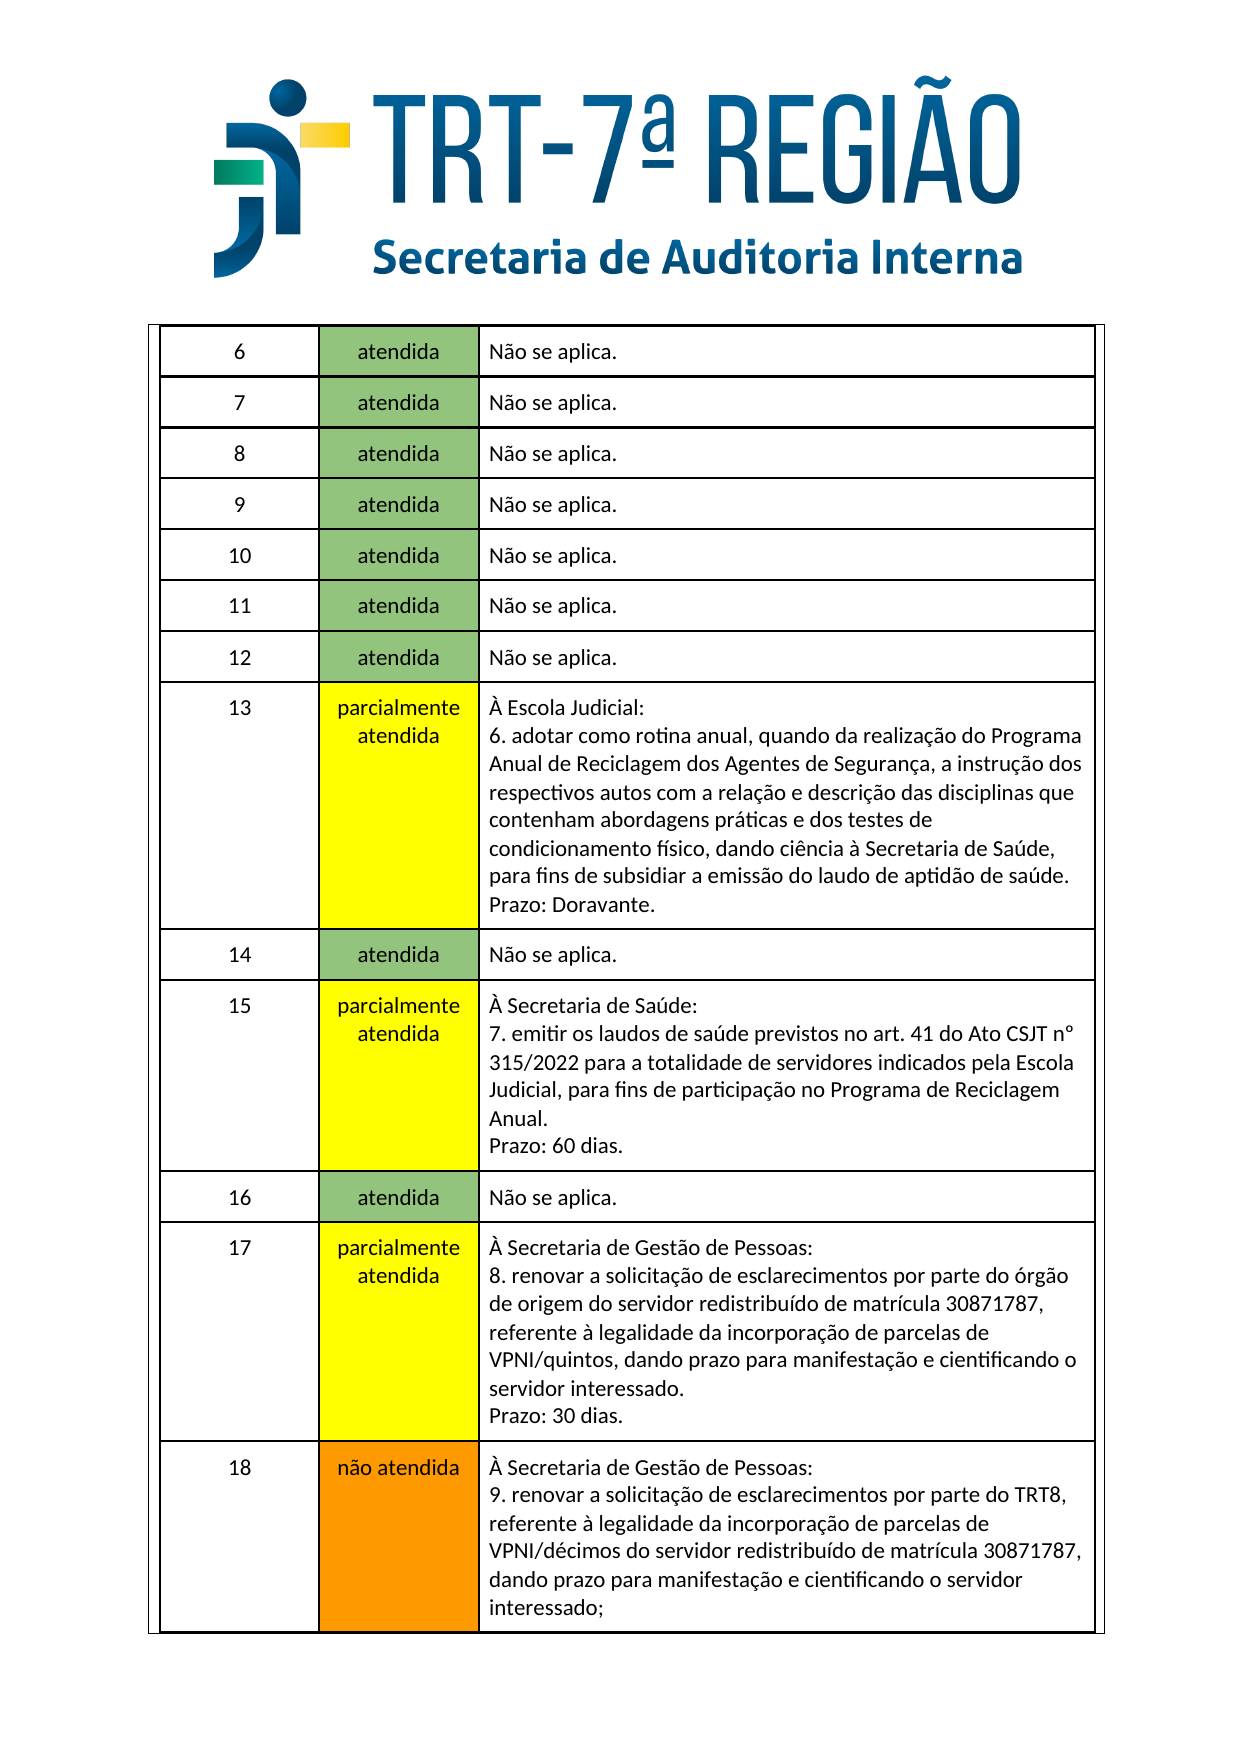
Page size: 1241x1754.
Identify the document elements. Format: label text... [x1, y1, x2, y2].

table_cell 12 [161, 632, 318, 681]
table_cell Não se aplica. [480, 632, 1094, 681]
table_cell À Escola Judicial: 6. adotar como rotina anual, quando da realização do Programa Anual de Reciclagem dos Agentes de Segurança, a instrução dos respectivos autos com a relação e descrição das disciplinas que contenham abordagens práticas e dos testes de condicionamento físico, dando ciência à Secretaria de Saúde, para fins de subsidiar a emissão do laudo de aptidão de saúde. Prazo: Doravante. [480, 683, 1094, 928]
table_cell À Secretaria de Gestão de Pessoas: 8. renovar a solicitação de esclarecimentos por parte do órgão de origem do servidor redistribuído de matrícula 30871787, referente à legalidade da incorporação de parcelas de VPNI/quintos, dando prazo para manifestação e cientificando o servidor interessado. Prazo: 30 dias. [480, 1223, 1094, 1440]
table_cell À Secretaria de Saúde: 7. emitir os laudos de saúde previstos no art. 41 do Ato CSJT nº 315/2022 para a totalidade de servidores indicados pela Escola Judicial, para fins de participação no Programa de Reciclagem Anual. Prazo: 60 dias. [480, 981, 1094, 1170]
table_cell não atendida [320, 1442, 478, 1631]
table_cell 6 [161, 327, 318, 375]
table_cell 11 [161, 581, 318, 630]
table_cell 17 [161, 1223, 318, 1440]
table_cell atendida [320, 429, 478, 477]
table_cell atendida [320, 327, 478, 375]
picture [208, 57, 1027, 299]
table_cell atendida [320, 530, 478, 579]
table_cell atendida [320, 378, 478, 426]
table_cell atendida [320, 632, 478, 681]
table_cell Não se aplica. [480, 581, 1094, 630]
table_cell 14 [161, 930, 318, 979]
table_cell atendida [320, 930, 478, 979]
table_cell parcialmente atendida [320, 1223, 478, 1440]
table_cell Não se aplica. [480, 530, 1094, 579]
table_cell Não se aplica. [480, 930, 1094, 979]
table_cell Não se aplica. [480, 327, 1094, 375]
table_cell 7 [161, 378, 318, 426]
table_cell Não se aplica. [480, 429, 1094, 477]
table_cell 16 [161, 1172, 318, 1221]
table_cell atendida [320, 581, 478, 630]
table_cell Não se aplica. [480, 479, 1094, 528]
table_cell 9 [161, 479, 318, 528]
table_cell parcialmente atendida [320, 981, 478, 1170]
table_cell Não se aplica. [480, 1172, 1094, 1221]
table_cell 10 [161, 530, 318, 579]
table_cell atendida [320, 1172, 478, 1221]
table_cell 18 [161, 1442, 318, 1631]
table_cell À Secretaria de Gestão de Pessoas: 9. renovar a solicitação de esclarecimentos por parte do TRT8, referente à legalidade da incorporação de parcelas de VPNI/décimos do servidor redistribuído de matrícula 30871787, dando prazo para manifestação e cientificando o servidor interessado; [480, 1442, 1094, 1631]
table_cell parcialmente atendida [320, 683, 478, 928]
table_cell 15 [161, 981, 318, 1170]
table_cell Não se aplica. [480, 378, 1094, 426]
table_cell 8 [161, 429, 318, 477]
table_cell atendida [320, 479, 478, 528]
table_cell 13 [161, 683, 318, 928]
